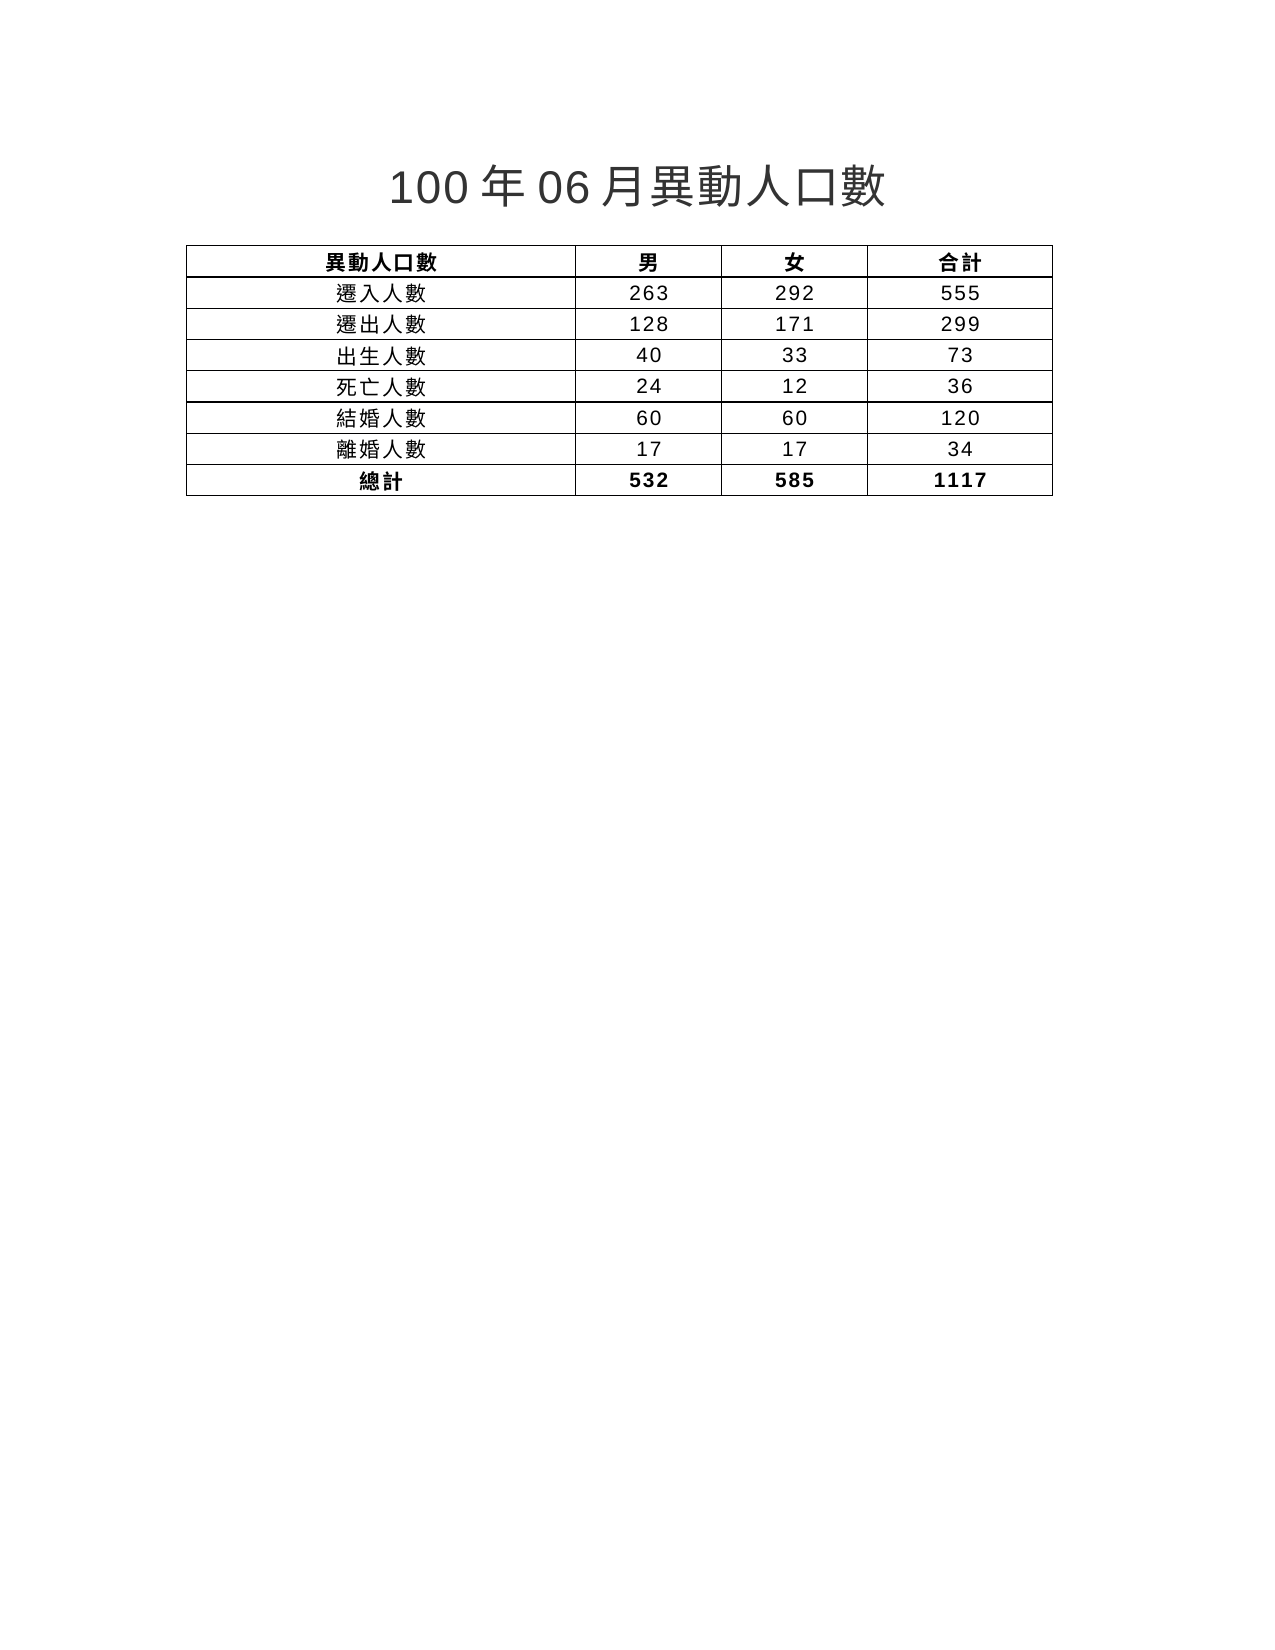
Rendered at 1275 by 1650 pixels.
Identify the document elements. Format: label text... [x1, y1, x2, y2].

table_cell 60 [722, 403, 867, 433]
table_cell 40 [576, 340, 721, 370]
table_cell 34 [868, 434, 1052, 464]
table_header 合計 [868, 246, 1052, 276]
table_cell 33 [722, 340, 867, 370]
table_header [186, 216, 1089, 544]
text 100年06月異動人口數 [187, 150, 1088, 216]
table_cell 585 [722, 465, 867, 495]
table_cell 死亡人數 [187, 371, 575, 401]
table_cell 299 [868, 309, 1052, 339]
table_header 男 [576, 246, 721, 276]
table_cell 292 [722, 278, 867, 308]
table_cell 532 [576, 465, 721, 495]
table_cell 120 [868, 403, 1052, 433]
table_cell 出生人數 [187, 340, 575, 370]
table_cell 263 [576, 278, 721, 308]
table_header 女 [722, 246, 867, 276]
table_cell 12 [722, 371, 867, 401]
table_header 異動人口數 [187, 246, 575, 276]
table_cell 17 [576, 434, 721, 464]
table_cell 結婚人數 [187, 403, 575, 433]
table_cell 遷出人數 [187, 309, 575, 339]
table_cell 171 [722, 309, 867, 339]
table_cell 555 [868, 278, 1052, 308]
table_cell 1117 [868, 465, 1052, 495]
table_cell 17 [722, 434, 867, 464]
table_cell 總計 [187, 465, 575, 495]
table_cell 離婚人數 [187, 434, 575, 464]
table_cell 36 [868, 371, 1052, 401]
table_cell 73 [868, 340, 1052, 370]
table_cell 128 [576, 309, 721, 339]
table_cell 60 [576, 403, 721, 433]
table_cell 遷入人數 [187, 278, 575, 308]
table_cell 24 [576, 371, 721, 401]
